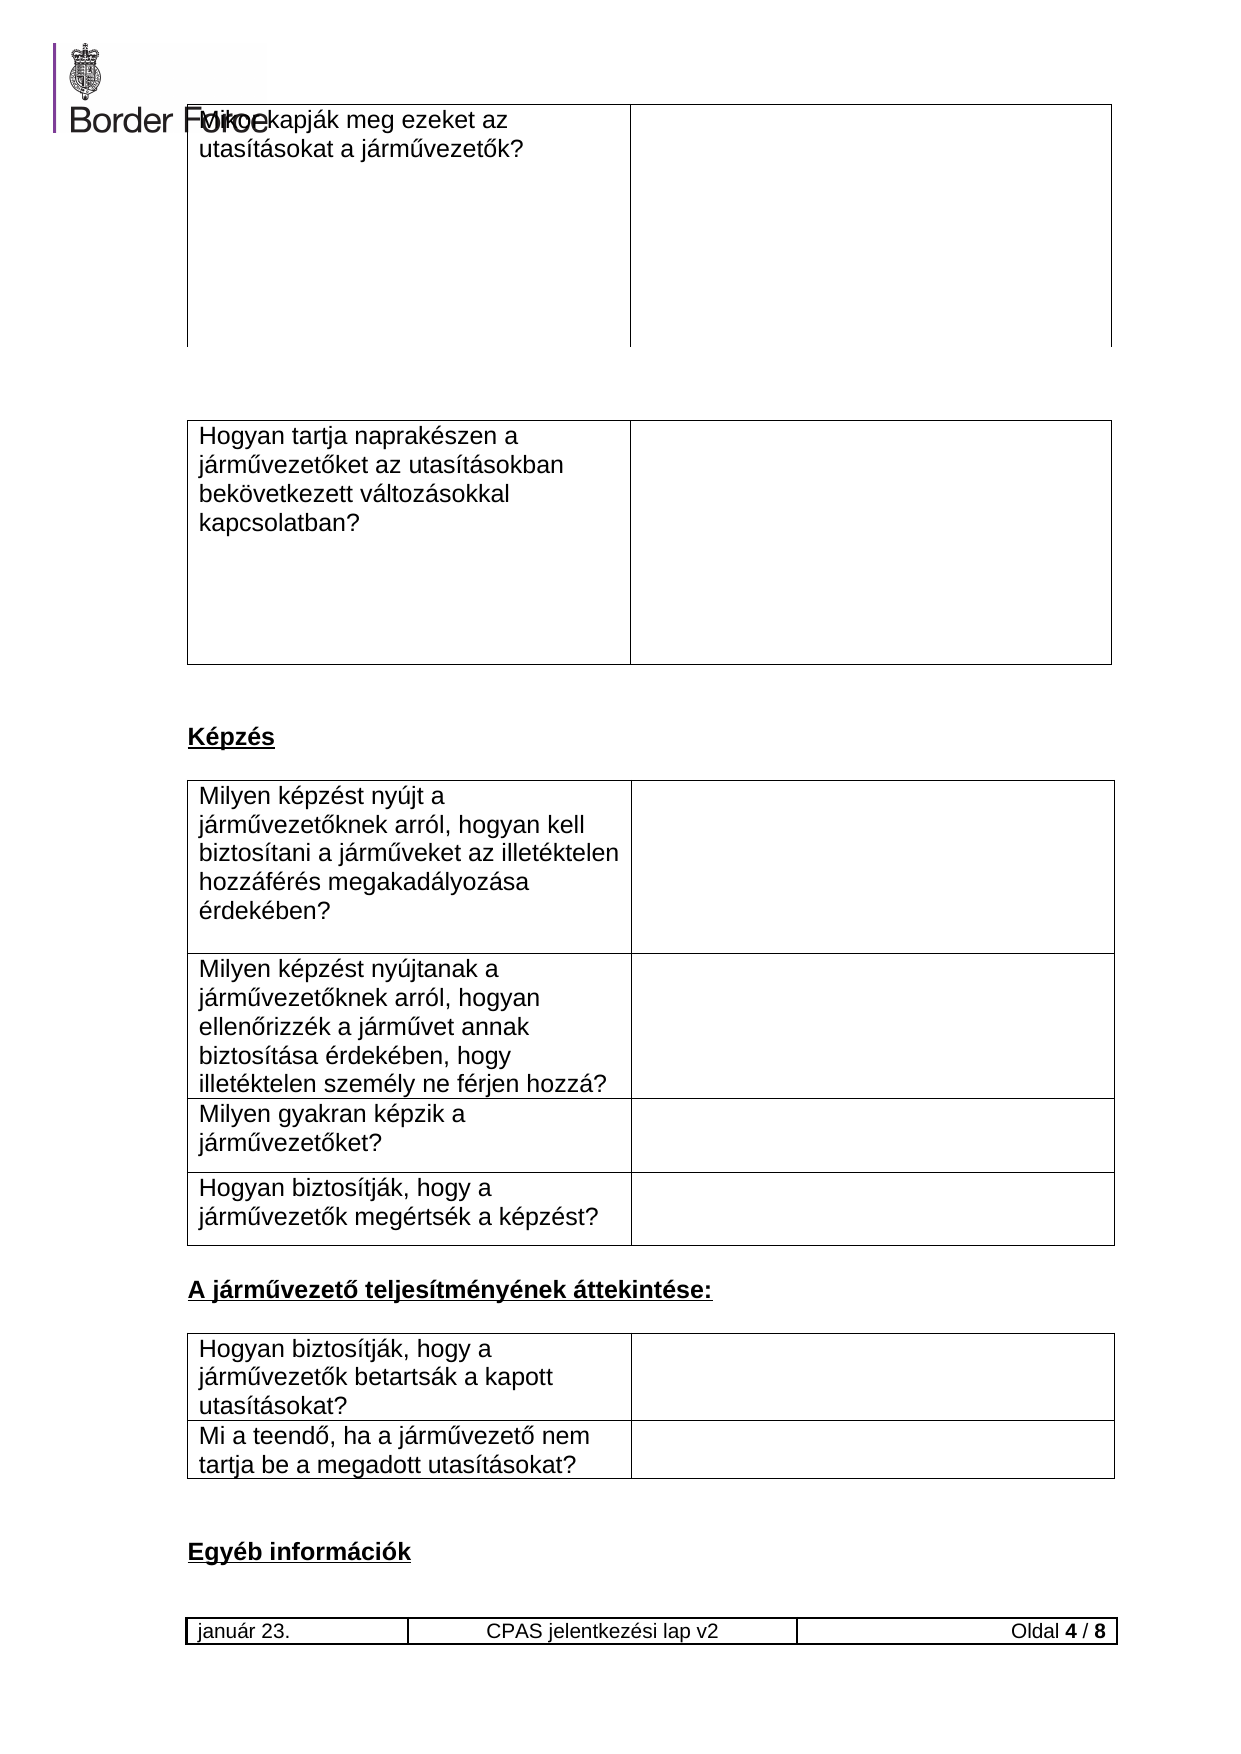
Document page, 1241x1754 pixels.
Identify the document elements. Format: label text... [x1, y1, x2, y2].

table_header Hogyan biztosítják, hogy a járművezetők betartsák a kapott utasításokat? [188, 1334, 631, 1420]
table_header Milyen képzést nyújt a járművezetőknek arról, hogyan kell biztosítani a járműveket az illetéktelen hozzáférés megakadályozása érdekében? [188, 781, 631, 953]
table_cell Hogyan tartja naprakészen a járművezetőket az utasításokban bekövetkezett változásokkal kapcsolatban? [188, 421, 630, 664]
table_header [632, 1334, 1114, 1420]
table_cell [188, 347, 630, 420]
subtitle A járművezető teljesítményének áttekintése: [187, 1275, 1053, 1304]
table_cell [632, 1099, 1114, 1172]
subtitle Egyéb információk [187, 1537, 1053, 1566]
table_cell [631, 105, 1111, 347]
subtitle Képzés [187, 722, 1053, 751]
table_cell Milyen képzést nyújtanak a járművezetőknek arról, hogyan ellenőrizzék a járművet annak biztosítása érdekében, hogy illetéktelen személy ne férjen hozzá? [188, 954, 631, 1098]
table_cell [632, 1173, 1114, 1245]
table_cell Mikor kapják meg ezeket az utasításokat a járművezetők? [188, 105, 630, 347]
table_cell [631, 421, 1111, 664]
table_cell Mi a teendő, ha a járművezető nem tartja be a megadott utasításokat? [188, 1421, 631, 1478]
table_cell Milyen gyakran képzik a járművezetőket? [188, 1099, 631, 1172]
table_cell [632, 1421, 1114, 1478]
table_header [632, 781, 1114, 953]
table_cell [630, 347, 1111, 420]
table_cell Hogyan biztosítják, hogy a járművezetők megértsék a képzést? [188, 1173, 631, 1245]
table_cell [632, 954, 1114, 1098]
